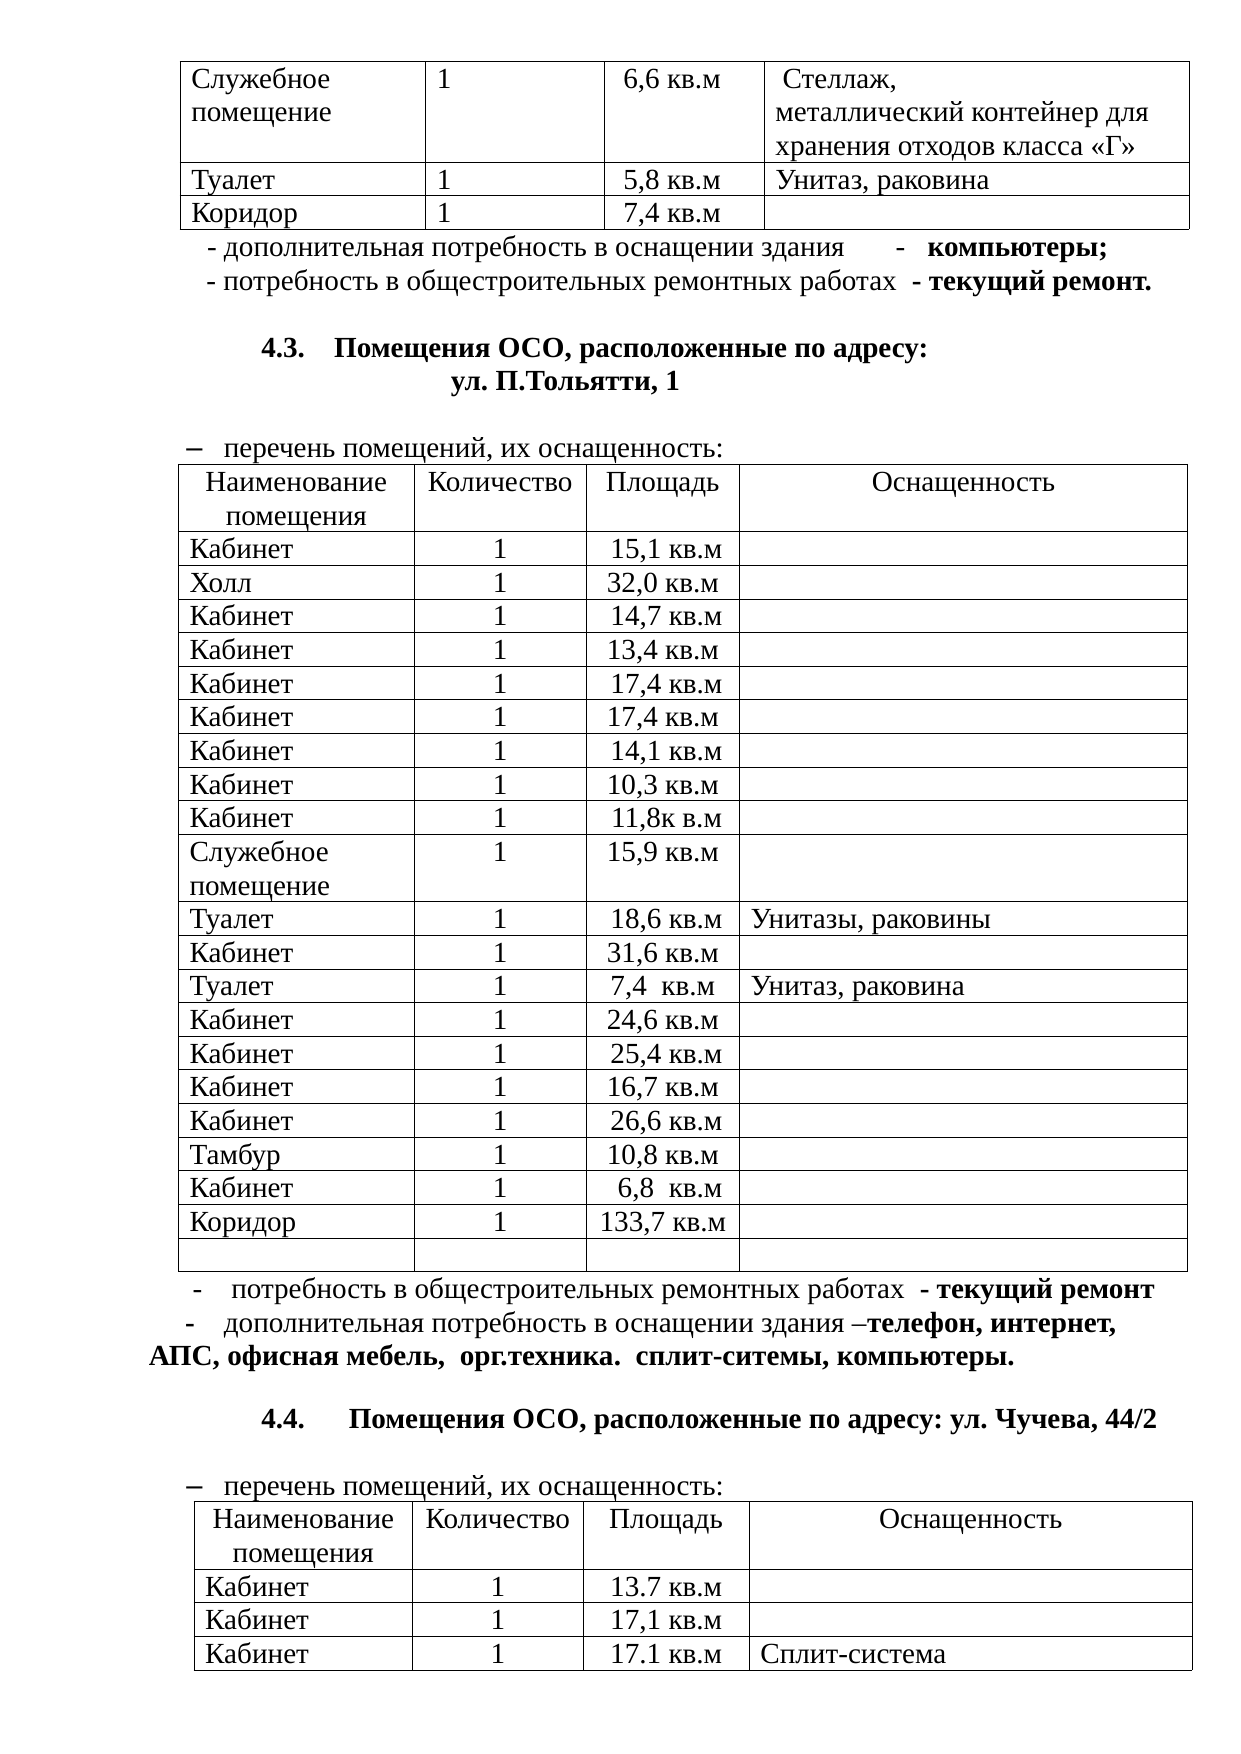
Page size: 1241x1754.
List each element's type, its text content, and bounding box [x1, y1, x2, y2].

table_cell 133,7 кв.м [587, 1205, 739, 1238]
table_cell 1 [413, 1570, 583, 1602]
table_cell 14,1 кв.м [587, 734, 739, 767]
list ул. П.Тольятти, 1 [223, 363, 1177, 397]
table_cell 26,6 кв.м [587, 1104, 739, 1137]
table_cell 1 [415, 1003, 586, 1036]
table_cell 1 [426, 163, 604, 195]
table_cell 14,7 кв.м [587, 600, 739, 632]
table_cell [740, 1138, 1187, 1170]
table_cell [750, 1570, 1192, 1602]
table_cell 1 [426, 62, 604, 162]
table_cell [587, 1239, 739, 1271]
table_cell [740, 835, 1187, 901]
table_cell [740, 1070, 1187, 1103]
list - дополнительная потребность в оснащении здания - компьютеры; [148, 229, 1177, 263]
table_header Оснащенность [740, 465, 1187, 531]
table_cell Кабинет [179, 532, 414, 565]
table_cell 1 [415, 1171, 586, 1204]
table_cell 1 [415, 936, 586, 968]
table_cell 1 [415, 700, 586, 733]
table_cell Кабинет [179, 667, 414, 699]
table_cell Кабинет [179, 1070, 414, 1103]
table_cell [740, 1104, 1187, 1137]
table_header Количество [415, 465, 586, 531]
table_cell Туалет [179, 902, 414, 935]
table_cell 1 [415, 532, 586, 565]
table_cell [415, 1239, 586, 1271]
table_cell Кабинет [179, 1003, 414, 1036]
table_cell Кабинет [179, 600, 414, 632]
table_cell Кабинет [195, 1603, 412, 1636]
table_cell 1 [426, 196, 604, 229]
table_header Наименование помещения [195, 1502, 412, 1569]
table_cell 10,3 кв.м [587, 768, 739, 800]
table_cell [750, 1603, 1192, 1636]
table_cell 15,1 кв.м [587, 532, 739, 565]
table_cell 1 [415, 1104, 586, 1137]
table_cell 1 [415, 768, 586, 800]
table_cell 7,4 кв.м [587, 970, 739, 1002]
table_cell 13,4 кв.м [587, 633, 739, 666]
list перечень помещений, их оснащенность: [186, 1468, 1177, 1501]
table_cell Кабинет [179, 1037, 414, 1069]
table_cell 15,9 кв.м [587, 835, 739, 901]
list 4.4. Помещения ОСО, расположенные по адресу: ул. Чучева, 44/2 [223, 1401, 1177, 1434]
table_cell Кабинет [179, 1104, 414, 1137]
table_cell 1 [415, 633, 586, 666]
table_cell [740, 667, 1187, 699]
table_cell [740, 532, 1187, 565]
table_header Площадь [584, 1502, 749, 1569]
table_cell 10,8 кв.м [587, 1138, 739, 1170]
table_cell [740, 1205, 1187, 1238]
table_cell 1 [413, 1603, 583, 1636]
table_cell 1 [415, 734, 586, 767]
table_cell Служебное помещение [179, 835, 414, 901]
table_cell [179, 1239, 414, 1271]
table_cell 1 [415, 1037, 586, 1069]
table_header Количество [413, 1502, 583, 1569]
table_cell 25,4 кв.м [587, 1037, 739, 1069]
table_cell 1 [415, 566, 586, 598]
table_cell [740, 801, 1187, 834]
table_cell Служебное помещение [181, 62, 425, 162]
table_cell [740, 1171, 1187, 1204]
table_cell [765, 196, 1189, 229]
table_header Оснащенность [750, 1502, 1192, 1569]
table_cell [740, 600, 1187, 632]
table_cell 17.1 кв.м [584, 1637, 749, 1669]
table_cell [740, 1239, 1187, 1271]
table_cell Кабинет [195, 1637, 412, 1669]
table_cell 7,4 кв.м [605, 196, 764, 229]
table_cell 1 [415, 1205, 586, 1238]
table_cell Тамбур [179, 1138, 414, 1170]
table_cell [740, 566, 1187, 598]
table_cell [740, 633, 1187, 666]
table_cell 11,8к в.м [587, 801, 739, 834]
table_header Площадь [587, 465, 739, 531]
table_cell 17,4 кв.м [587, 700, 739, 733]
table_cell Коридор [181, 196, 425, 229]
table_header Наименование помещения [179, 465, 414, 531]
table_cell Унитазы, раковины [740, 902, 1187, 935]
table_cell 1 [415, 970, 586, 1002]
list - потребность в общестроительных ремонтных работах - текущий ремонт. [169, 263, 1177, 296]
table_cell 5,8 кв.м [605, 163, 764, 195]
table_cell Кабинет [179, 700, 414, 733]
table_cell Сплит-система [750, 1637, 1192, 1669]
table_cell Кабинет [179, 801, 414, 834]
table_cell Туалет [179, 970, 414, 1002]
table_cell [740, 700, 1187, 733]
table_cell 1 [415, 667, 586, 699]
table_cell Кабинет [179, 1171, 414, 1204]
table_cell Унитаз, раковина [765, 163, 1189, 195]
table_cell 1 [415, 902, 586, 935]
text - потребность в общестроительных ремонтных работах - текущий ремонт [148, 1271, 1177, 1305]
list 4.3. Помещения ОСО, расположенные по адресу: [223, 330, 1177, 363]
list перечень помещений, их оснащенность: [186, 430, 1177, 464]
table_cell Коридор [179, 1205, 414, 1238]
table_cell [740, 768, 1187, 800]
table_cell 17,1 кв.м [584, 1603, 749, 1636]
table_cell 13.7 кв.м [584, 1570, 749, 1602]
table_cell 17,4 кв.м [587, 667, 739, 699]
table_cell 1 [413, 1637, 583, 1669]
table_cell 6,8 кв.м [587, 1171, 739, 1204]
table_cell 18,6 кв.м [587, 902, 739, 935]
table_cell Холл [179, 566, 414, 598]
table_cell 1 [415, 835, 586, 901]
table_cell 32,0 кв.м [587, 566, 739, 598]
table_cell Кабинет [195, 1570, 412, 1602]
table_cell [740, 1037, 1187, 1069]
table_cell [740, 734, 1187, 767]
table_cell [740, 1003, 1187, 1036]
text - дополнительная потребность в оснащении здания –телефон, интернет, АПС, офисная мебель, орг.техника. сплит-ситемы, компьютеры. [148, 1305, 1177, 1372]
table_cell 1 [415, 1138, 586, 1170]
table_cell 1 [415, 600, 586, 632]
table_cell 31,6 кв.м [587, 936, 739, 968]
table_cell Кабинет [179, 936, 414, 968]
table_cell 16,7 кв.м [587, 1070, 739, 1103]
table_cell Туалет [181, 163, 425, 195]
table_cell 1 [415, 801, 586, 834]
table_cell 1 [415, 1070, 586, 1103]
table_cell Стеллаж, металлический контейнер для хранения отходов класса «Г» [765, 62, 1189, 162]
table_cell Кабинет [179, 734, 414, 767]
table_cell Кабинет [179, 633, 414, 666]
table_cell 24,6 кв.м [587, 1003, 739, 1036]
table_cell Унитаз, раковина [740, 970, 1187, 1002]
table_cell Кабинет [179, 768, 414, 800]
table_cell [740, 936, 1187, 968]
table_cell 6,6 кв.м [605, 62, 764, 162]
